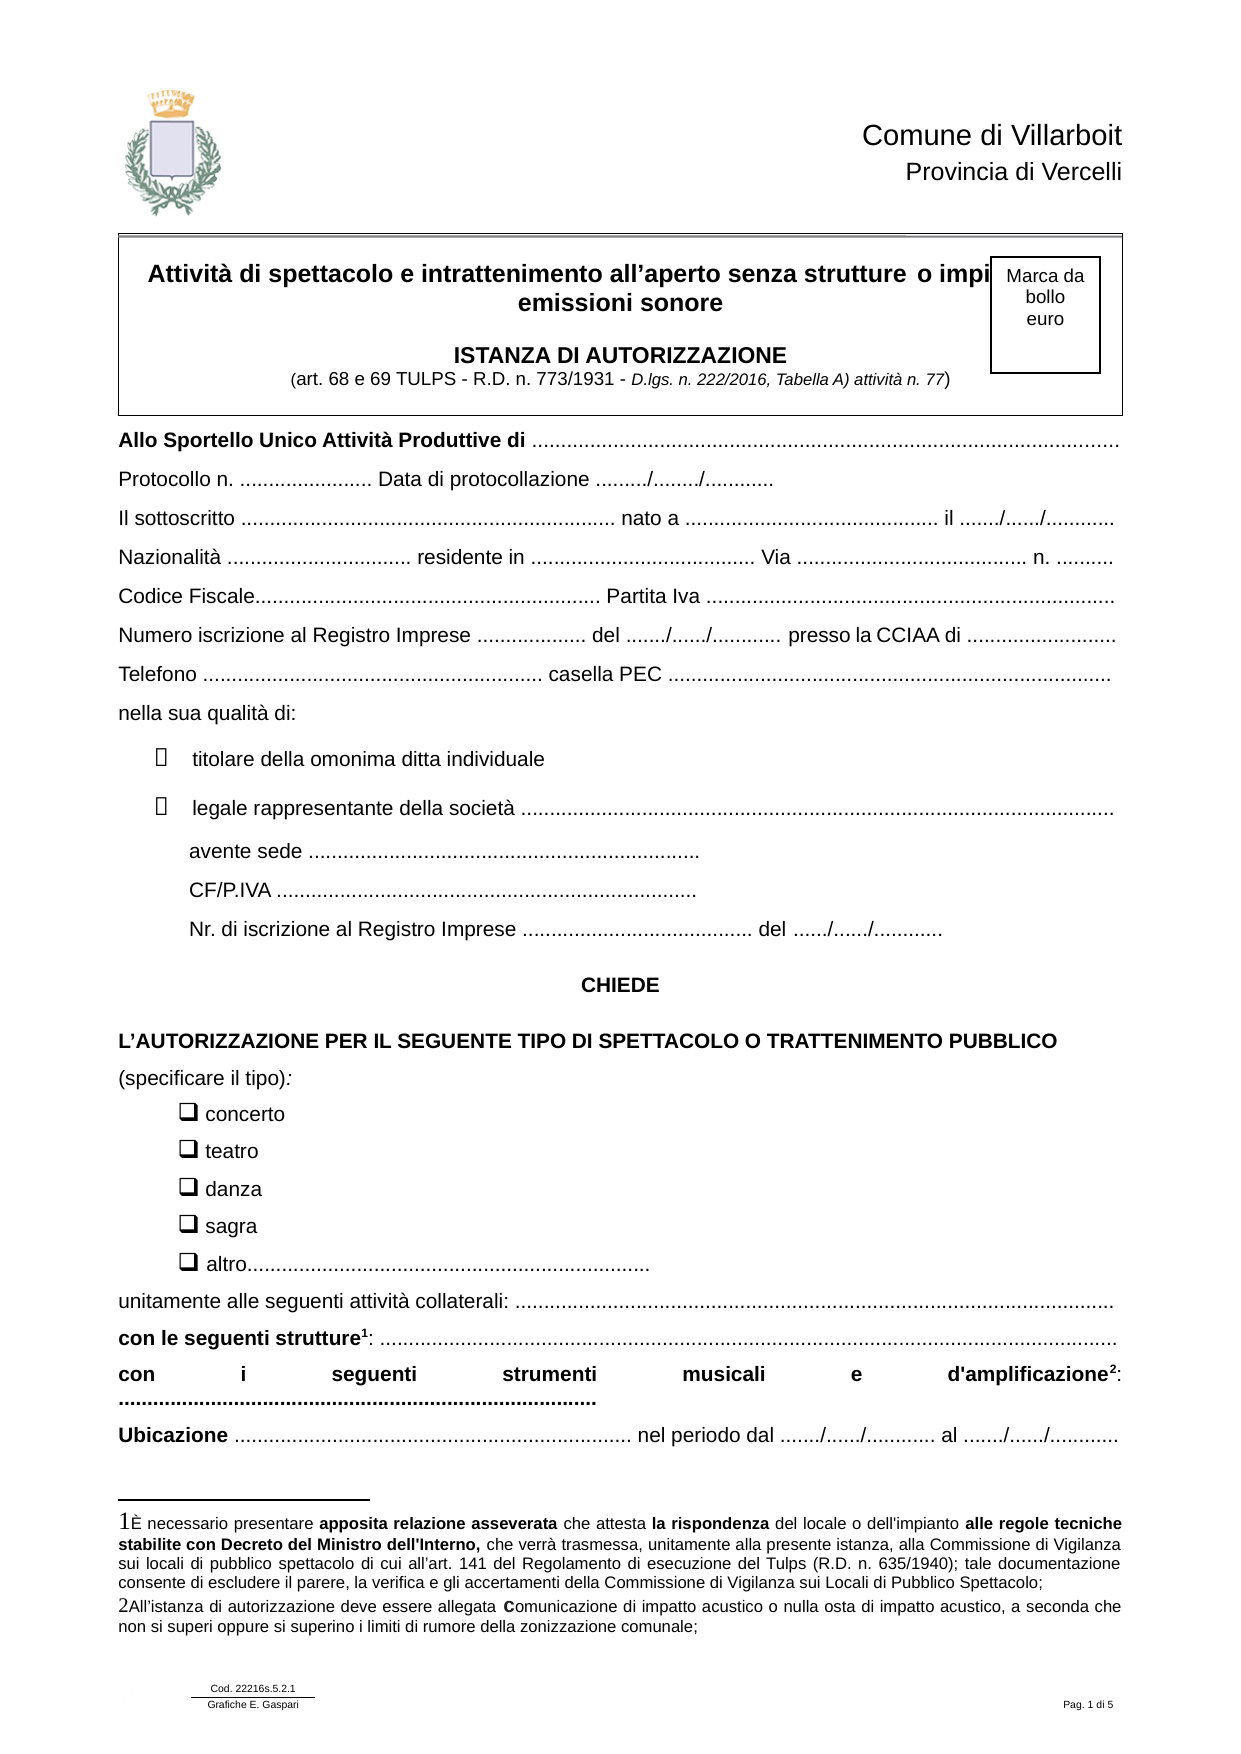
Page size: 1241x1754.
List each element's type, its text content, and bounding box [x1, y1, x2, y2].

table_header Attività di spettacolo e intrattenimento all’aperto senza strutture o impianti, con emissioni sonore ISTANZA DI AUTORIZZAZIONE (art. 68 e 69 TULPS - R.D. n. 773/1931 - D.lgs. n. 222/2016, Tabella A) attività n. 77) [119, 238, 1122, 415]
text Nazionalità ................................ residente in ....................................... Via ........................................ n. .......... [118, 545, 1122, 569]
text Il sottoscritto ................................................................. nato a ............................................ il ......./....../............ [118, 506, 1122, 530]
text Telefono ........................................................... casella PEC ............................................................................. [118, 661, 1122, 685]
text avente sede .................................................................... [189, 839, 1122, 863]
text Comune di Villarboit [224, 118, 1122, 152]
text All’istanza di autorizzazione deve essere allegata comunicazione di impatto acustico o nulla osta di impatto acustico, a seconda che non si superi oppure si superino i limiti di rumore della zonizzazione comunale; [118, 1592, 1122, 1636]
text È necessario presentare apposita relazione asseverata che attesta la rispondenza del locale o dell'impianto alle regole tecniche stabilite con Decreto del Ministro dell'Interno, che verrà trasmessa, unitamente alla presente istanza, alla Commissione di Vigilanza sui locali di pubblico spettacolo di cui all’art. 141 del Regolamento di esecuzione del Tulps (R.D. n. 635/1940); tale documentazione consente di escludere il parere, la verifica e gli accertamenti della Commissione di Vigilanza sui Locali di Pubblico Spettacolo; [118, 1506, 1122, 1592]
picture [122, 87, 224, 219]
text nella sua qualità di: [118, 700, 1122, 724]
text Codice Fiscale............................................................ Partita Iva ....................................................................... [118, 584, 1122, 608]
text  concerto [177, 1102, 1122, 1127]
text  sagra [177, 1214, 1122, 1239]
text L’AUTORIZZAZIONE PER IL SEGUENTE TIPO DI SPETTACOLO O TRATTENIMENTO PUBBLICO [118, 1029, 1122, 1053]
text  teatro [177, 1139, 1122, 1164]
text  legale rappresentante della società ....................................................................................................... [153, 789, 1122, 823]
text (specificare il tipo): [118, 1065, 1122, 1089]
text  altro...................................................................... [177, 1252, 1122, 1277]
text Numero iscrizione al Registro Imprese ................... del ......./....../............ presso la CCIAA di .......................... [118, 623, 1122, 647]
text Allo Sportello Unico Attività Produttive di [118, 428, 1122, 452]
text  danza [177, 1177, 1122, 1202]
text Provincia di Vercelli [224, 157, 1122, 185]
text unitamente alle seguenti attività collaterali: ........................................................................................................ [118, 1289, 1122, 1313]
text Nr. di iscrizione al Registro Imprese ........................................ del ....../....../............ [189, 917, 1122, 941]
text Ubicazione ..................................................................... nel periodo dal ......./....../............ al ......./....../............ [118, 1423, 1122, 1447]
text  titolare della omonima ditta individuale [153, 739, 1122, 773]
text Protocollo n. ....................... Data di protocollazione ........./......../............ [118, 467, 1122, 491]
text CHIEDE [118, 973, 1122, 997]
text CF/P.IVA ......................................................................... [189, 878, 1122, 902]
text con i seguenti strumenti musicali e d'amplificazione: ................................................................................... [118, 1362, 1122, 1410]
text con le seguenti strutture: ................................................................................................................................ [118, 1326, 1122, 1350]
